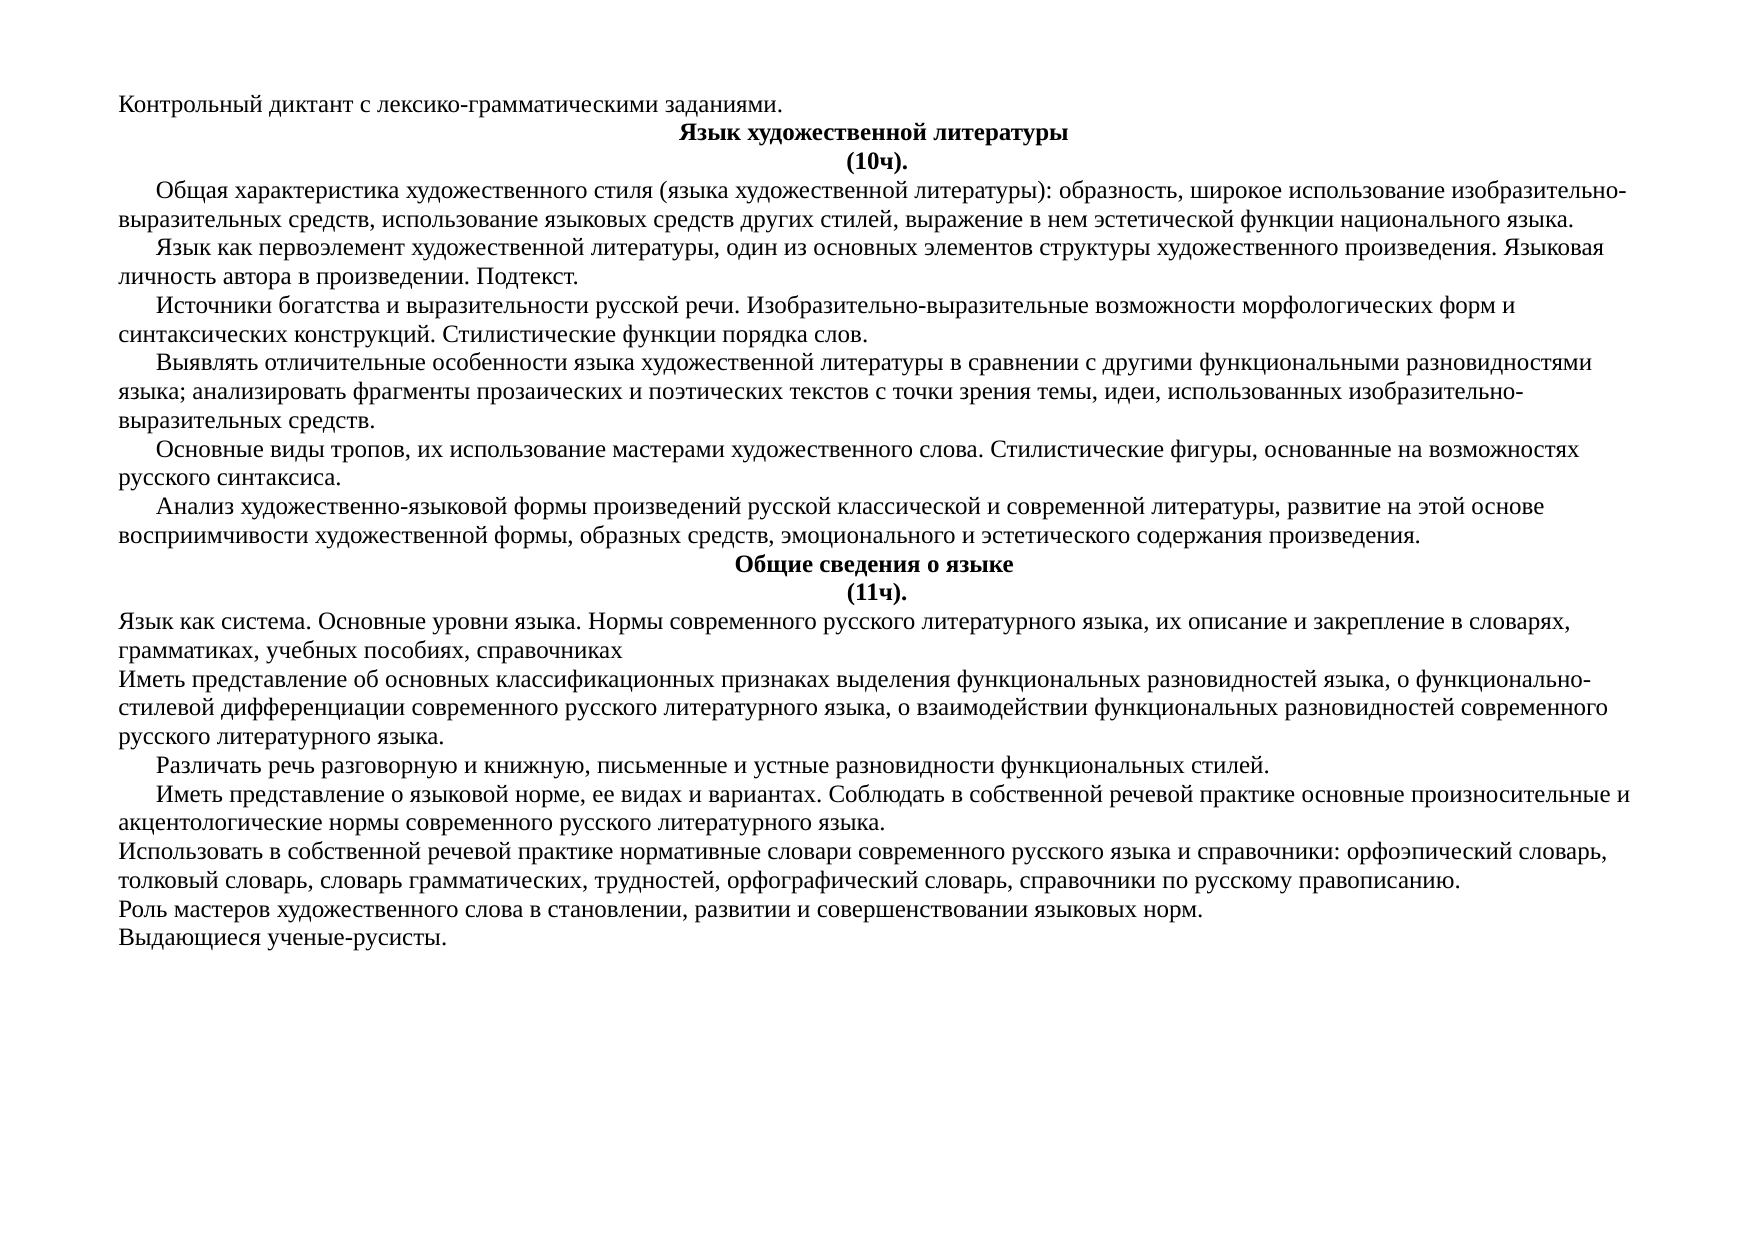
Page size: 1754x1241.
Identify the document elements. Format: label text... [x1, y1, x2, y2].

text (11ч). [118, 577, 1636, 606]
text Общие сведения о языке [118, 549, 1636, 577]
text Иметь представление об основных классификационных признаках выделения функциональных разновидностей языка, о функционально- стилевой дифференциации современного русского литературного языка, о взаимодействии функциональных разновидностей современного русского литературного языка. [118, 664, 1636, 750]
text Роль мастеров художественного слова в становлении, развитии и совершенствовании языковых норм. [118, 894, 1636, 922]
text Выдающиеся ученые-русисты. [118, 922, 1636, 951]
text Источники богатства и выразительности русской речи. Изобразительно-выразительные возможности морфологических форм и синтаксических конструкций. Стилистические функции порядка слов. [118, 290, 1636, 347]
text Язык как система. Основные уровни языка. Нормы современного русского литературного языка, их описание и закрепление в словарях, грамматиках, учебных пособиях, справочниках [118, 606, 1636, 664]
text Контрольный диктант с лексико-грамматическими заданиями. [118, 89, 1636, 117]
text Использовать в собственной речевой практике нормативные словари современного русского языка и справочники: орфоэпический словарь, толковый словарь, словарь грамматических, трудностей, орфографический словарь, справочники по русскому правописанию. [118, 836, 1636, 894]
text Анализ художественно-языковой формы произведений русской классической и современной литературы, развитие на этой основе восприимчивости художественной формы, образных средств, эмоционального и эстетического содержания произведения. [118, 491, 1636, 549]
text (10ч). [118, 146, 1636, 175]
text Иметь представление о языковой норме, ее видах и вариантах. Соблюдать в собственной речевой практике основные произносительные и акцентологические нормы современного русского литературного языка. [118, 779, 1636, 836]
text Основные виды тропов, их использование мастерами художественного слова. Стилистические фигуры, основанные на возможностях русского синтаксиса. [118, 434, 1636, 491]
text Язык художественной литературы [118, 117, 1636, 146]
text Различать речь разговорную и книжную, письменные и устные разновидности функциональных стилей. [118, 750, 1636, 779]
text Язык как первоэлемент художественной литературы, один из основных элементов структуры художественного произведения. Языковая личность автора в произведении. Подтекст. [118, 232, 1636, 290]
text Общая характеристика художественного стиля (языка художественной литературы): образность, широкое использование изобразительно-выразительных средств, использование языковых средств других стилей, выражение в нем эстетической функции национального языка. [118, 175, 1636, 232]
text Выявлять отличительные особенности языка художественной литературы в сравнении с другими функциональными разновидностями языка; анализировать фрагменты прозаических и поэтических текстов с точки зрения темы, идеи, использованных изобразительно-выразительных средств. [118, 347, 1636, 434]
